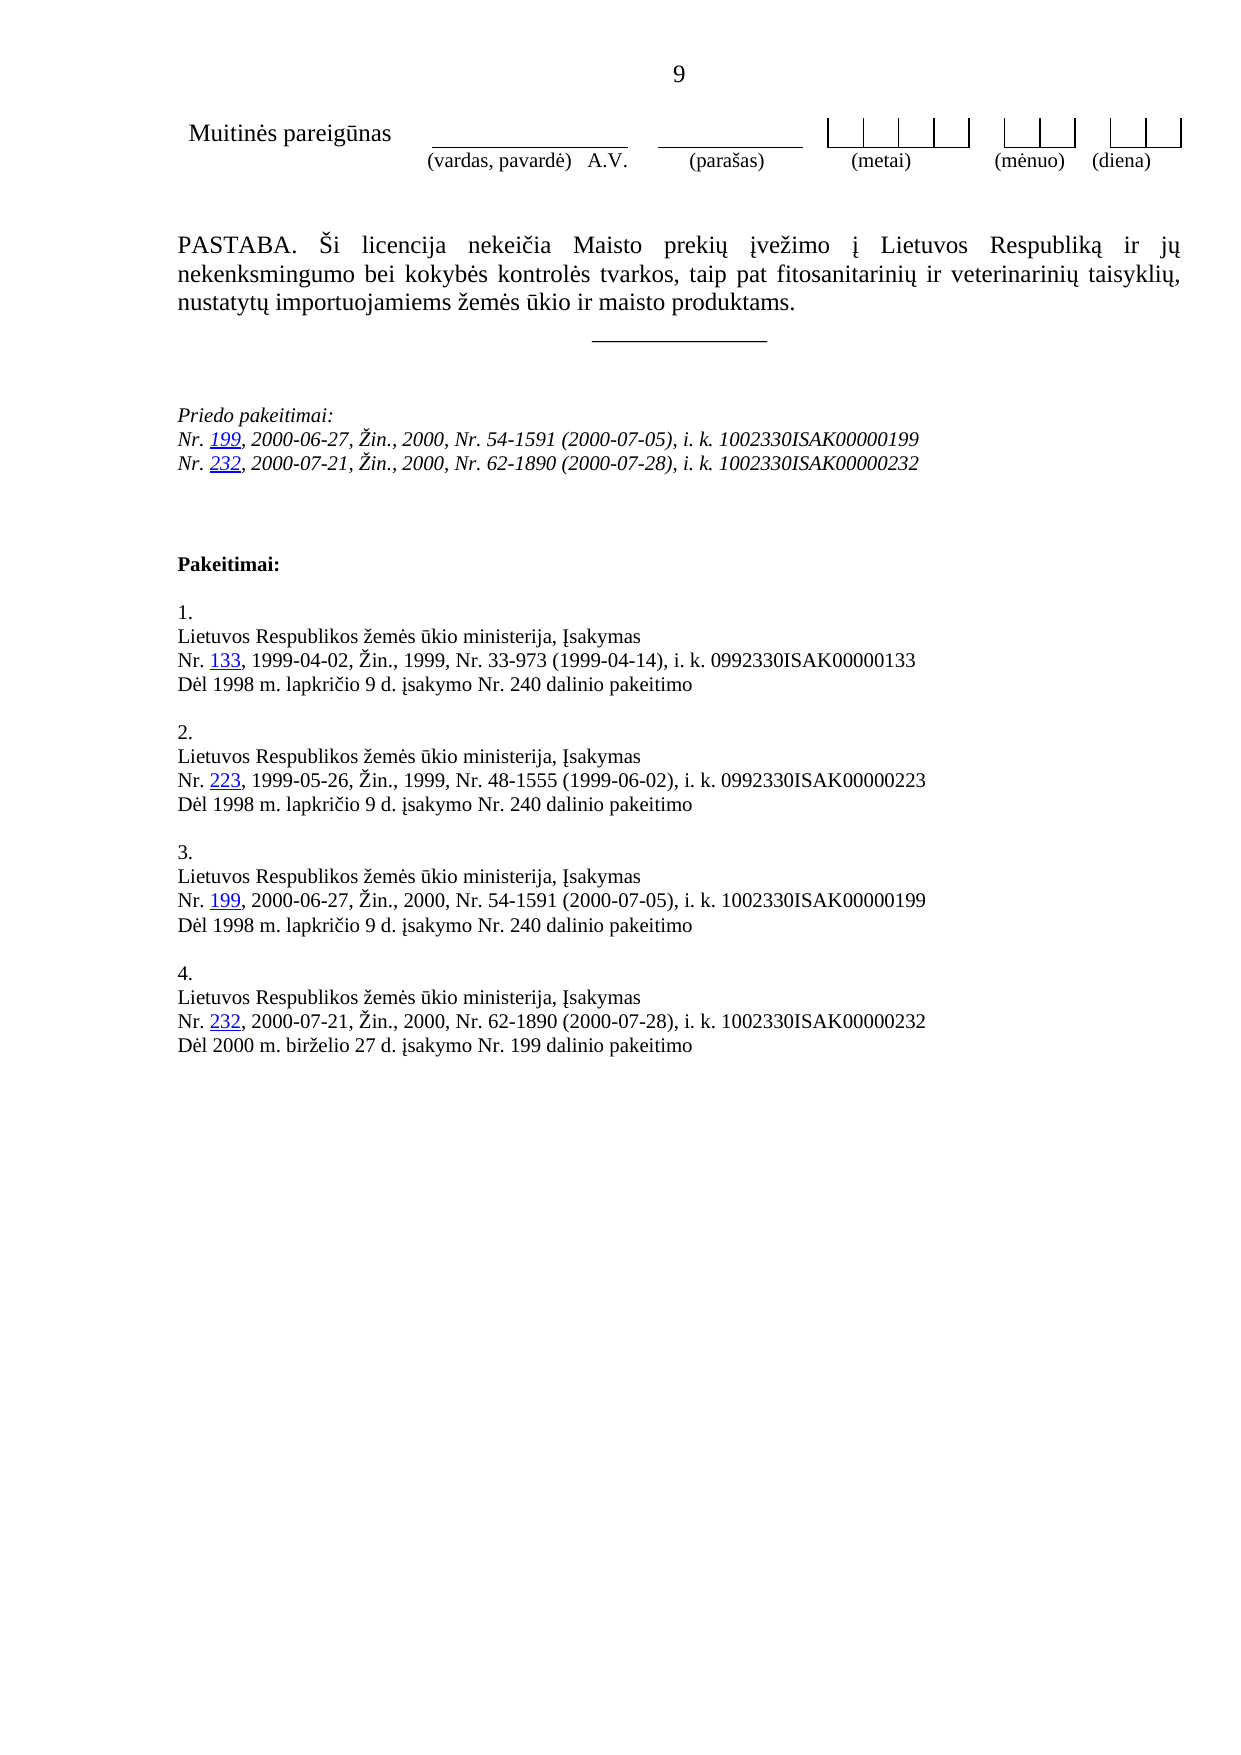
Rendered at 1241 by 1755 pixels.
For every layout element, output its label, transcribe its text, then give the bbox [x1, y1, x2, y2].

table_header [803, 118, 827, 147]
text Nr. 232, 2000-07-21, Žin., 2000, Nr. 62-1890 (2000-07-28), i. k. 1002330ISAK00000232 [177, 1009, 1181, 1033]
text 4. [177, 961, 1181, 985]
table_header [935, 118, 968, 147]
text Lietuvos Respublikos žemės ūkio ministerija, Įsakymas [177, 744, 1181, 768]
text Dėl 1998 m. lapkričio 9 d. įsakymo Nr. 240 dalinio pakeitimo [177, 912, 1181, 937]
text ______________ [177, 316, 1181, 345]
table_header [1111, 118, 1145, 147]
table_header [1147, 118, 1180, 147]
table_header [1076, 118, 1110, 147]
text Lietuvos Respublikos žemės ūkio ministerija, Įsakymas [177, 864, 1181, 888]
table_header [658, 118, 803, 147]
table_header [628, 118, 658, 147]
table_header [864, 118, 898, 147]
text Dėl 1998 m. lapkričio 9 d. įsakymo Nr. 240 dalinio pakeitimo [177, 672, 1181, 696]
text Lietuvos Respublikos žemės ūkio ministerija, Įsakymas [177, 985, 1181, 1009]
text 3. [177, 840, 1181, 864]
text Priedo pakeitimai: [177, 402, 1181, 427]
table_header [432, 118, 627, 147]
text Nr. 199, 2000-06-27, Žin., 2000, Nr. 54-1591 (2000-07-05), i. k. 1002330ISAK00000199 [177, 427, 1181, 451]
text Nr. 232, 2000-07-21, Žin., 2000, Nr. 62-1890 (2000-07-28), i. k. 1002330ISAK00000232 [177, 451, 1181, 475]
table_header [899, 118, 933, 147]
text Nr. 133, 1999-04-02, Žin., 1999, Nr. 33-973 (1999-04-14), i. k. 0992330ISAK00000133 [177, 648, 1181, 672]
table_header [1005, 118, 1039, 147]
table_header [1041, 118, 1074, 147]
table_header [408, 118, 432, 147]
table_header Muitinės pareigūnas [177, 118, 408, 147]
text 1. [177, 600, 1181, 624]
text Dėl 2000 m. birželio 27 d. įsakymo Nr. 199 dalinio pakeitimo [177, 1033, 1181, 1057]
text Pakeitimai: [177, 552, 1181, 576]
text Nr. 223, 1999-05-26, Žin., 1999, Nr. 48-1555 (1999-06-02), i. k. 0992330ISAK00000223 [177, 768, 1181, 792]
text (vardas, pavardė) A.V. (parašas) (metai) (mėnuo) (diena) [177, 148, 1181, 172]
text PASTABA. Ši licencija nekeičia Maisto prekių įvežimo į Lietuvos Respubliką ir jų nekenksmingumo bei kokybės kontrolės tvarkos, taip pat fitosanitarinių ir veterinarinių taisyklių, nustatytų importuojamiems žemės ūkio ir maisto produktams. [177, 230, 1181, 316]
table_header [829, 118, 863, 147]
text Dėl 1998 m. lapkričio 9 d. įsakymo Nr. 240 dalinio pakeitimo [177, 792, 1181, 816]
text Lietuvos Respublikos žemės ūkio ministerija, Įsakymas [177, 624, 1181, 648]
text 2. [177, 720, 1181, 744]
text Nr. 199, 2000-06-27, Žin., 2000, Nr. 54-1591 (2000-07-05), i. k. 1002330ISAK00000199 [177, 888, 1181, 912]
table_header [970, 118, 1004, 147]
